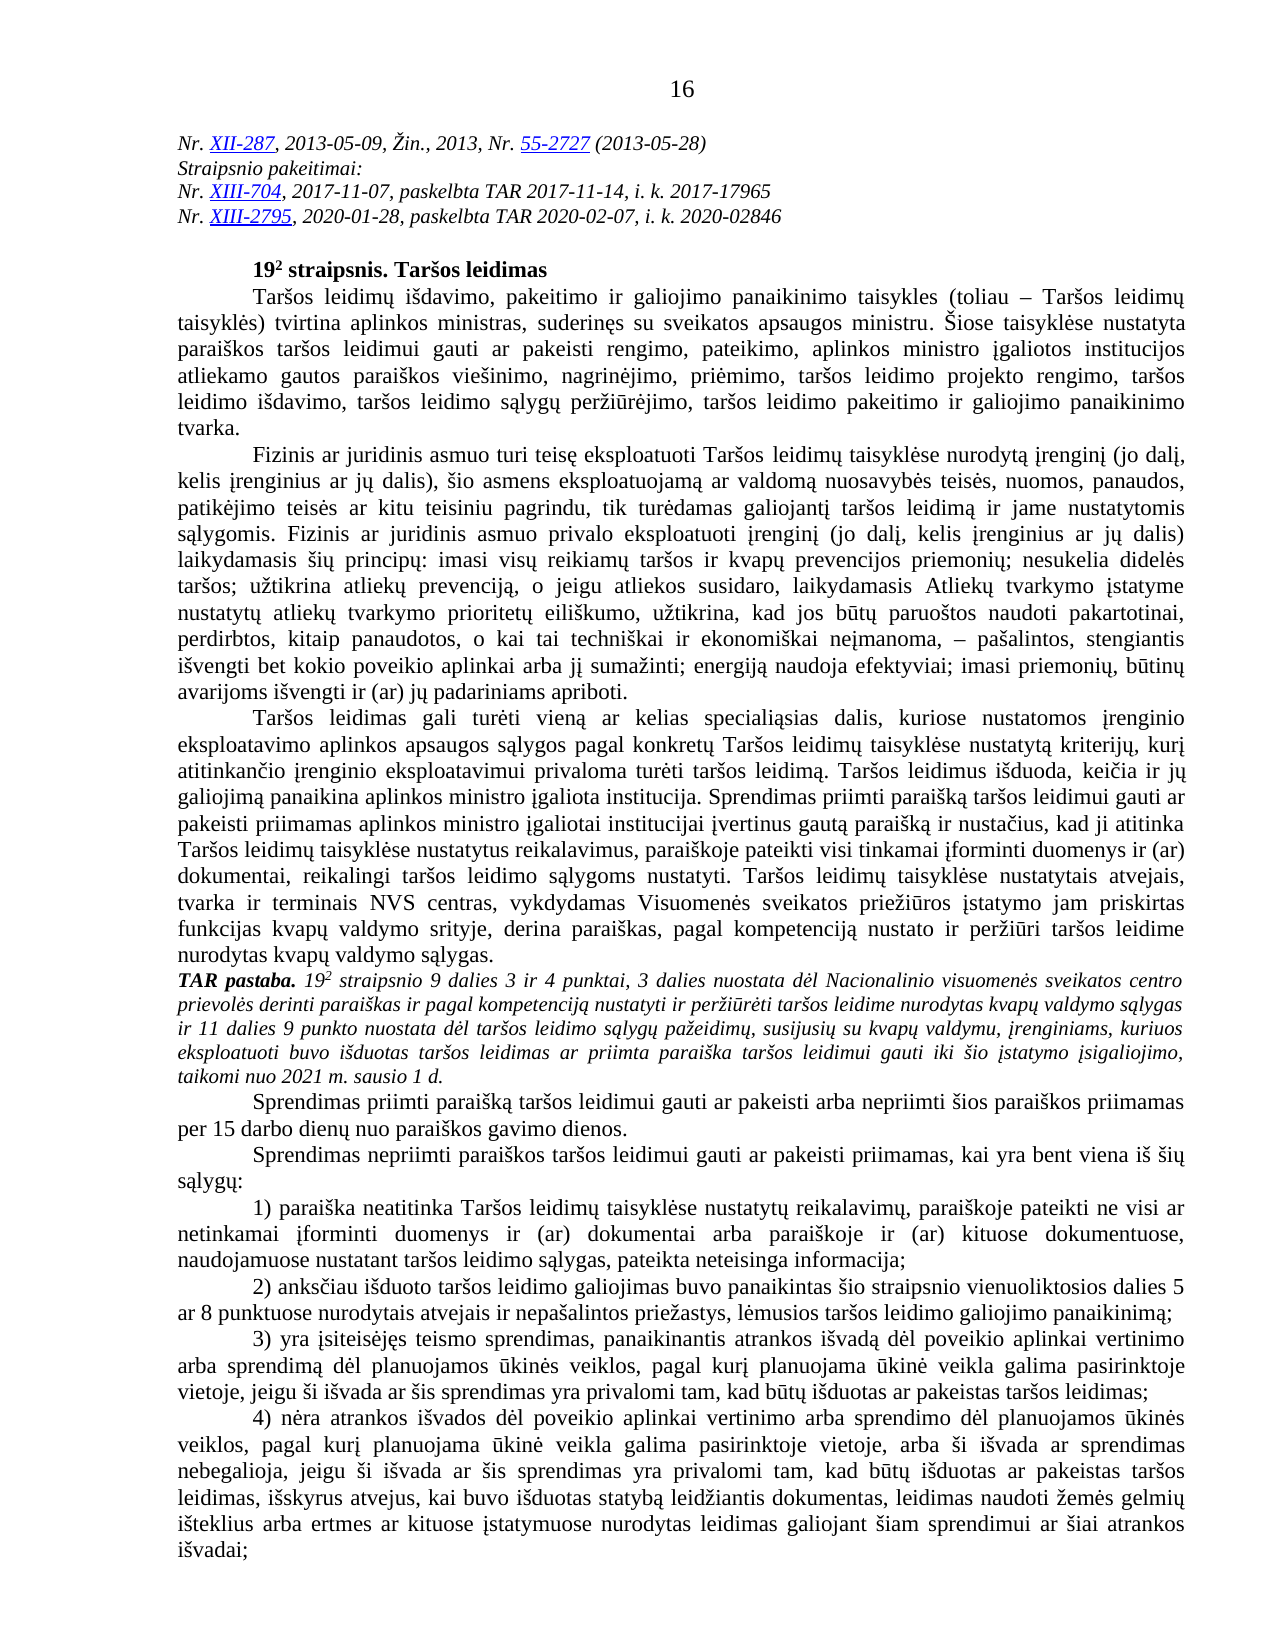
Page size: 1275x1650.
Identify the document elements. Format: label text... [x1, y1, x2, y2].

text Sprendimas priimti paraišką taršos leidimui gauti ar pakeisti arba nepriimti šios paraiškos priimamas per 15 darbo dienų nuo paraiškos gavimo dienos. [177, 1088, 1186, 1141]
text Nr. XIII-2795, 2020-01-28, paskelbta TAR 2020-02-07, i. k. 2020-02846 [177, 203, 1186, 228]
text TAR pastaba. 192 straipsnio 9 dalies 3 ir 4 punktai, 3 dalies nuostata dėl Nacionalinio visuomenės sveikatos centro prievolės derinti paraiškas ir pagal kompetenciją nustatyti ir peržiūrėti taršos leidime nurodytas kvapų valdymo sąlygas ir 11 dalies 9 punkto nuostata dėl taršos leidimo sąlygų pažeidimų, susijusių su kvapų valdymu, įrenginiams, kuriuos eksploatuoti buvo išduotas taršos leidimas ar priimta paraiška taršos leidimui gauti iki šio įstatymo įsigaliojimo, taikomi nuo 2021 m. sausio 1 d. [177, 968, 1186, 1088]
text 192 straipsnis. Taršos leidimas [177, 256, 1186, 283]
text Fizinis ar juridinis asmuo turi teisę eksploatuoti Taršos leidimų taisyklėse nurodytą įrenginį (jo dalį, kelis įrenginius ar jų dalis), šio asmens eksploatuojamą ar valdomą nuosavybės teisės, nuomos, panaudos, patikėjimo teisės ar kitu teisiniu pagrindu, tik turėdamas galiojantį taršos leidimą ir jame nustatytomis sąlygomis. Fizinis ar juridinis asmuo privalo eksploatuoti įrenginį (jo dalį, kelis įrenginius ar jų dalis) laikydamasis šių principų: imasi visų reikiamų taršos ir kvapų prevencijos priemonių; nesukelia didelės taršos; užtikrina atliekų prevenciją, o jeigu atliekos susidaro, laikydamasis Atliekų tvarkymo įstatyme nustatytų atliekų tvarkymo prioritetų eiliškumo, užtikrina, kad jos būtų paruoštos naudoti pakartotinai, perdirbtos, kitaip panaudotos, o kai tai techniškai ir ekonomiškai neįmanoma, – pašalintos, stengiantis išvengti bet kokio poveikio aplinkai arba jį sumažinti; energiją naudoja efektyviai; imasi priemonių, būtinų avarijoms išvengti ir (ar) jų padariniams apriboti. [177, 441, 1186, 704]
text 3) yra įsiteisėjęs teismo sprendimas, panaikinantis atrankos išvadą dėl poveikio aplinkai vertinimo arba sprendimą dėl planuojamos ūkinės veiklos, pagal kurį planuojama ūkinė veikla galima pasirinktoje vietoje, jeigu ši išvada ar šis sprendimas yra privalomi tam, kad būtų išduotas ar pakeistas taršos leidimas; [177, 1325, 1186, 1404]
text 4) nėra atrankos išvados dėl poveikio aplinkai vertinimo arba sprendimo dėl planuojamos ūkinės veiklos, pagal kurį planuojama ūkinė veikla galima pasirinktoje vietoje, arba ši išvada ar sprendimas nebegalioja, jeigu ši išvada ar šis sprendimas yra privalomi tam, kad būtų išduotas ar pakeistas taršos leidimas, išskyrus atvejus, kai buvo išduotas statybą leidžiantis dokumentas, leidimas naudoti žemės gelmių išteklius arba ertmes ar kituose įstatymuose nurodytas leidimas galiojant šiam sprendimui ar šiai atrankos išvadai; [177, 1404, 1186, 1563]
text Sprendimas nepriimti paraiškos taršos leidimui gauti ar pakeisti priimamas, kai yra bent viena iš šių sąlygų: [177, 1141, 1186, 1194]
text Nr. XIII-704, 2017-11-07, paskelbta TAR 2017-11-14, i. k. 2017-17965 [177, 179, 1186, 203]
text Nr. XII-287, 2013-05-09, Žin., 2013, Nr. 55-2727 (2013-05-28) [177, 131, 1186, 155]
text Taršos leidimas gali turėti vieną ar kelias specialiąsias dalis, kuriose nustatomos įrenginio eksploatavimo aplinkos apsaugos sąlygos pagal konkretų Taršos leidimų taisyklėse nustatytą kriterijų, kurį atitinkančio įrenginio eksploatavimui privaloma turėti taršos leidimą. Taršos leidimus išduoda, keičia ir jų galiojimą panaikina aplinkos ministro įgaliota institucija. Sprendimas priimti paraišką taršos leidimui gauti ar pakeisti priimamas aplinkos ministro įgaliotai institucijai įvertinus gautą paraišką ir nustačius, kad ji atitinka Taršos leidimų taisyklėse nustatytus reikalavimus, paraiškoje pateikti visi tinkamai įforminti duomenys ir (ar) dokumentai, reikalingi taršos leidimo sąlygoms nustatyti. Taršos leidimų taisyklėse nustatytais atvejais, tvarka ir terminais NVS centras, vykdydamas Visuomenės sveikatos priežiūros įstatymo jam priskirtas funkcijas kvapų valdymo srityje, derina paraiškas, pagal kompetenciją nustato ir peržiūri taršos leidime nurodytas kvapų valdymo sąlygas. [177, 704, 1186, 968]
text Taršos leidimų išdavimo, pakeitimo ir galiojimo panaikinimo taisykles (toliau – Taršos leidimų taisyklės) tvirtina aplinkos ministras, suderinęs su sveikatos apsaugos ministru. Šiose taisyklėse nustatyta paraiškos taršos leidimui gauti ar pakeisti rengimo, pateikimo, aplinkos ministro įgaliotos institucijos atliekamo gautos paraiškos viešinimo, nagrinėjimo, priėmimo, taršos leidimo projekto rengimo, taršos leidimo išdavimo, taršos leidimo sąlygų peržiūrėjimo, taršos leidimo pakeitimo ir galiojimo panaikinimo tvarka. [177, 283, 1186, 441]
text 2) anksčiau išduoto taršos leidimo galiojimas buvo panaikintas šio straipsnio vienuoliktosios dalies 5 ar 8 punktuose nurodytais atvejais ir nepašalintos priežastys, lėmusios taršos leidimo galiojimo panaikinimą; [177, 1273, 1186, 1325]
text Straipsnio pakeitimai: [177, 155, 1186, 179]
text 1) paraiška neatitinka Taršos leidimų taisyklėse nustatytų reikalavimų, paraiškoje pateikti ne visi ar netinkamai įforminti duomenys ir (ar) dokumentai arba paraiškoje ir (ar) kituose dokumentuose, naudojamuose nustatant taršos leidimo sąlygas, pateikta neteisinga informacija; [177, 1194, 1186, 1273]
